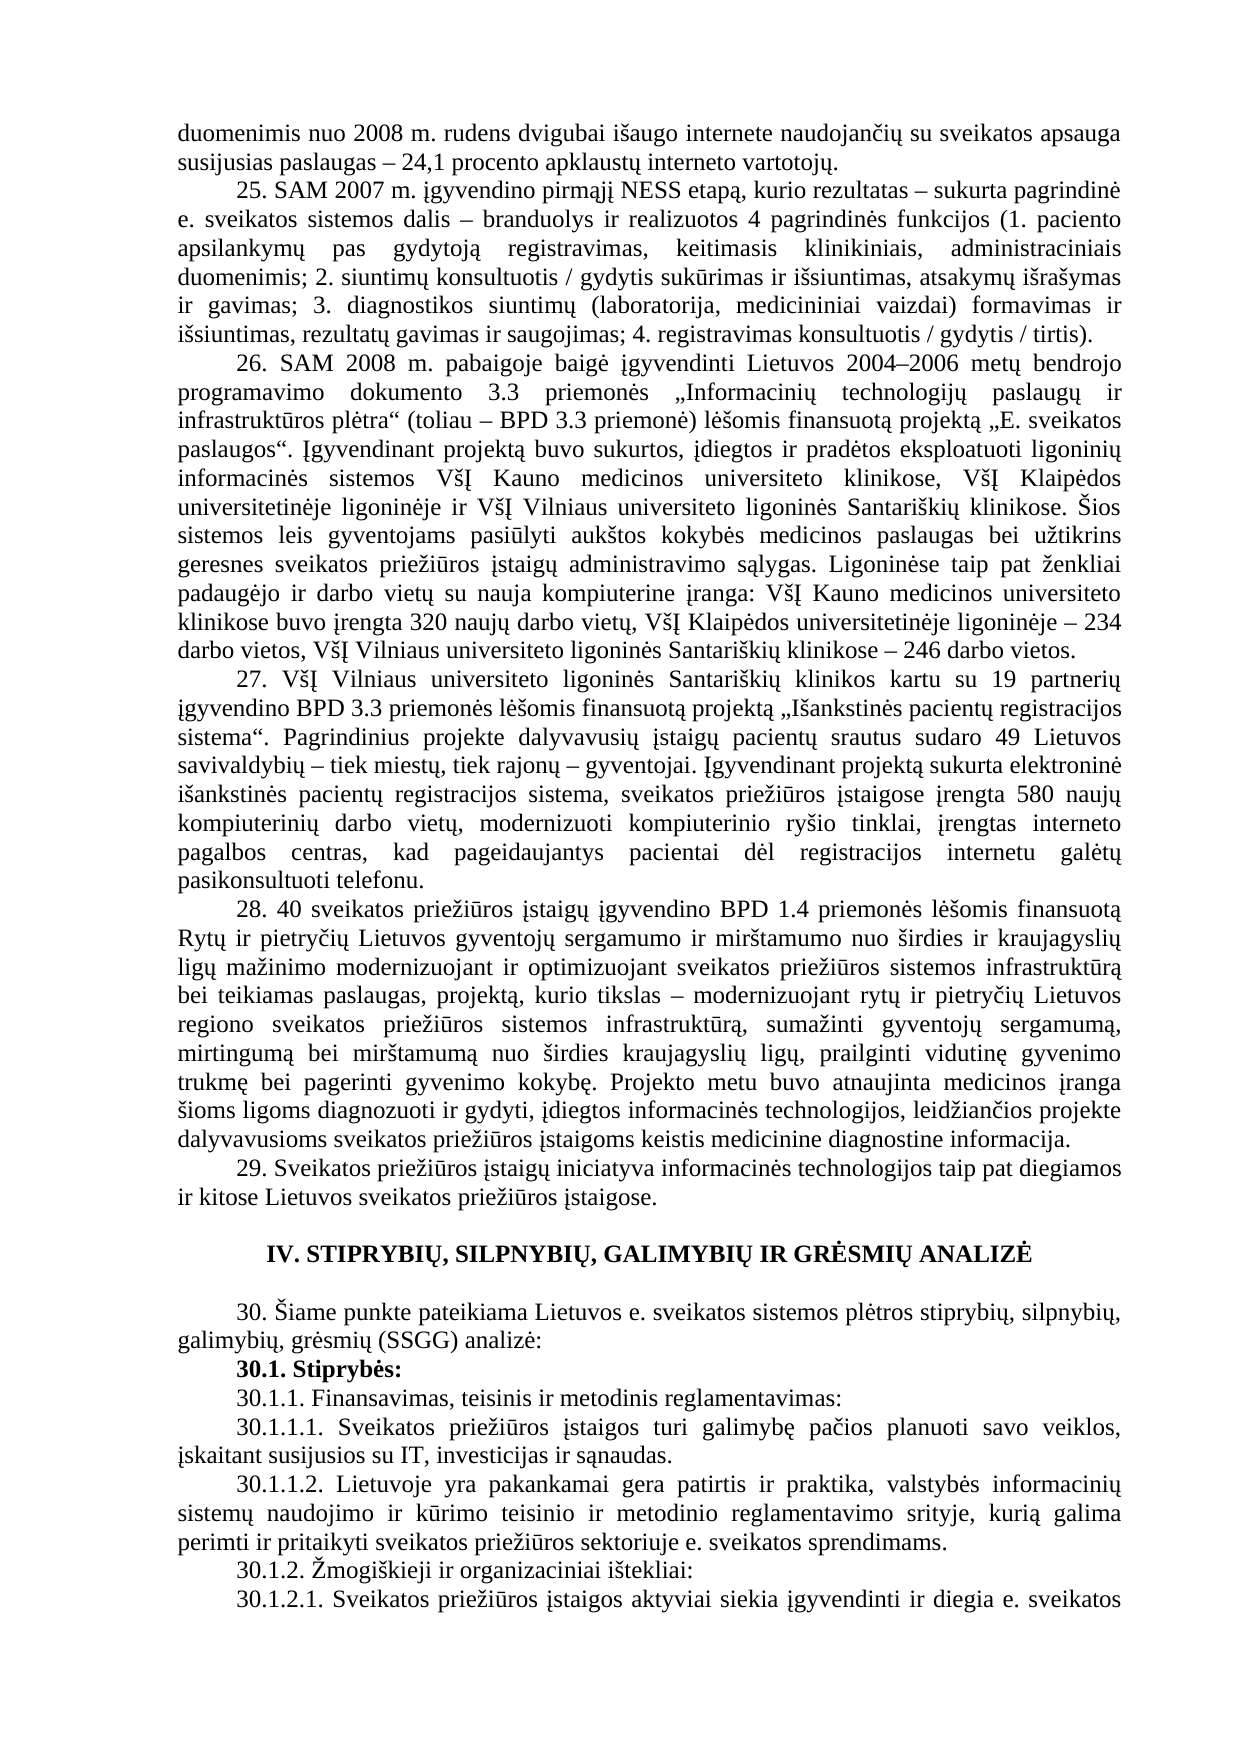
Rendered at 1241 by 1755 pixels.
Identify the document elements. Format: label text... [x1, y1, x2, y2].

text IV. STIPRYBIŲ, SILPNYBIŲ, GALIMYBIŲ IR GRĖSMIŲ ANALIZĖ [177, 1239, 1122, 1268]
text 30.1.2. Žmogiškieji ir organizaciniai ištekliai: [177, 1556, 1122, 1584]
text 30. Šiame punkte pateikiama Lietuvos e. sveikatos sistemos plėtros stiprybių, silpnybių, galimybių, grėsmių (SSGG) analizė: [177, 1297, 1122, 1354]
text duomenimis nuo 2008 m. rudens dvigubai išaugo internete naudojančių su sveikatos apsauga susijusias paslaugas – 24,1 procento apklaustų interneto vartotojų. [177, 118, 1122, 176]
text 30.1.1. Finansavimas, teisinis ir metodinis reglamentavimas: [177, 1383, 1122, 1412]
text 29. Sveikatos priežiūros įstaigų iniciatyva informacinės technologijos taip pat diegiamos ir kitose Lietuvos sveikatos priežiūros įstaigose. [177, 1153, 1122, 1211]
text 26. SAM 2008 m. pabaigoje baigė įgyvendinti Lietuvos 2004–2006 metų bendrojo programavimo dokumento 3.3 priemonės „Informacinių technologijų paslaugų ir infrastruktūros plėtra“ (toliau – BPD 3.3 priemonė) lėšomis finansuotą projektą „E. sveikatos paslaugos“. Įgyvendinant projektą buvo sukurtos, įdiegtos ir pradėtos eksploatuoti ligoninių informacinės sistemos VšĮ Kauno medicinos universiteto klinikose, VšĮ Klaipėdos universitetinėje ligoninėje ir VšĮ Vilniaus universiteto ligoninės Santariškių klinikose. Šios sistemos leis gyventojams pasiūlyti aukštos kokybės medicinos paslaugas bei užtikrins geresnes sveikatos priežiūros įstaigų administravimo sąlygas. Ligoninėse taip pat ženkliai padaugėjo ir darbo vietų su nauja kompiuterine įranga: VšĮ Kauno medicinos universiteto klinikose buvo įrengta 320 naujų darbo vietų, VšĮ Klaipėdos universitetinėje ligoninėje – 234 darbo vietos, VšĮ Vilniaus universiteto ligoninės Santariškių klinikose – 246 darbo vietos. [177, 348, 1122, 664]
text 30.1. Stiprybės: [177, 1354, 1122, 1383]
text 27. VšĮ Vilniaus universiteto ligoninės Santariškių klinikos kartu su 19 partnerių įgyvendino BPD 3.3 priemonės lėšomis finansuotą projektą „Išankstinės pacientų registracijos sistema“. Pagrindinius projekte dalyvavusių įstaigų pacientų srautus sudaro 49 Lietuvos savivaldybių – tiek miestų, tiek rajonų – gyventojai. Įgyvendinant projektą sukurta elektroninė išankstinės pacientų registracijos sistema, sveikatos priežiūros įstaigose įrengta 580 naujų kompiuterinių darbo vietų, modernizuoti kompiuterinio ryšio tinklai, įrengtas interneto pagalbos centras, kad pageidaujantys pacientai dėl registracijos internetu galėtų pasikonsultuoti telefonu. [177, 664, 1122, 894]
text 28. 40 sveikatos priežiūros įstaigų įgyvendino BPD 1.4 priemonės lėšomis finansuotą Rytų ir pietryčių Lietuvos gyventojų sergamumo ir mirštamumo nuo širdies ir kraujagyslių ligų mažinimo modernizuojant ir optimizuojant sveikatos priežiūros sistemos infrastruktūrą bei teikiamas paslaugas, projektą, kurio tikslas – modernizuojant rytų ir pietryčių Lietuvos regiono sveikatos priežiūros sistemos infrastruktūrą, sumažinti gyventojų sergamumą, mirtingumą bei mirštamumą nuo širdies kraujagyslių ligų, prailginti vidutinę gyvenimo trukmę bei pagerinti gyvenimo kokybę. Projekto metu buvo atnaujinta medicinos įranga šioms ligoms diagnozuoti ir gydyti, įdiegtos informacinės technologijos, leidžiančios projekte dalyvavusioms sveikatos priežiūros įstaigoms keistis medicinine diagnostine informacija. [177, 894, 1122, 1153]
text 30.1.1.2. Lietuvoje yra pakankamai gera patirtis ir praktika, valstybės informacinių sistemų naudojimo ir kūrimo teisinio ir metodinio reglamentavimo srityje, kurią galima perimti ir pritaikyti sveikatos priežiūros sektoriuje e. sveikatos sprendimams. [177, 1469, 1122, 1556]
text 25. SAM 2007 m. įgyvendino pirmąjį NESS etapą, kurio rezultatas – sukurta pagrindinė e. sveikatos sistemos dalis – branduolys ir realizuotos 4 pagrindinės funkcijos (1. paciento apsilankymų pas gydytoją registravimas, keitimasis klinikiniais, administraciniais duomenimis; 2. siuntimų konsultuotis / gydytis sukūrimas ir išsiuntimas, atsakymų išrašymas ir gavimas; 3. diagnostikos siuntimų (laboratorija, medicininiai vaizdai) formavimas ir išsiuntimas, rezultatų gavimas ir saugojimas; 4. registravimas konsultuotis / gydytis / tirtis). [177, 176, 1122, 348]
text 30.1.2.1. Sveikatos priežiūros įstaigos aktyviai siekia įgyvendinti ir diegia e. sveikatos [177, 1584, 1122, 1613]
text 30.1.1.1. Sveikatos priežiūros įstaigos turi galimybę pačios planuoti savo veiklos, įskaitant susijusios su IT, investicijas ir sąnaudas. [177, 1412, 1122, 1469]
